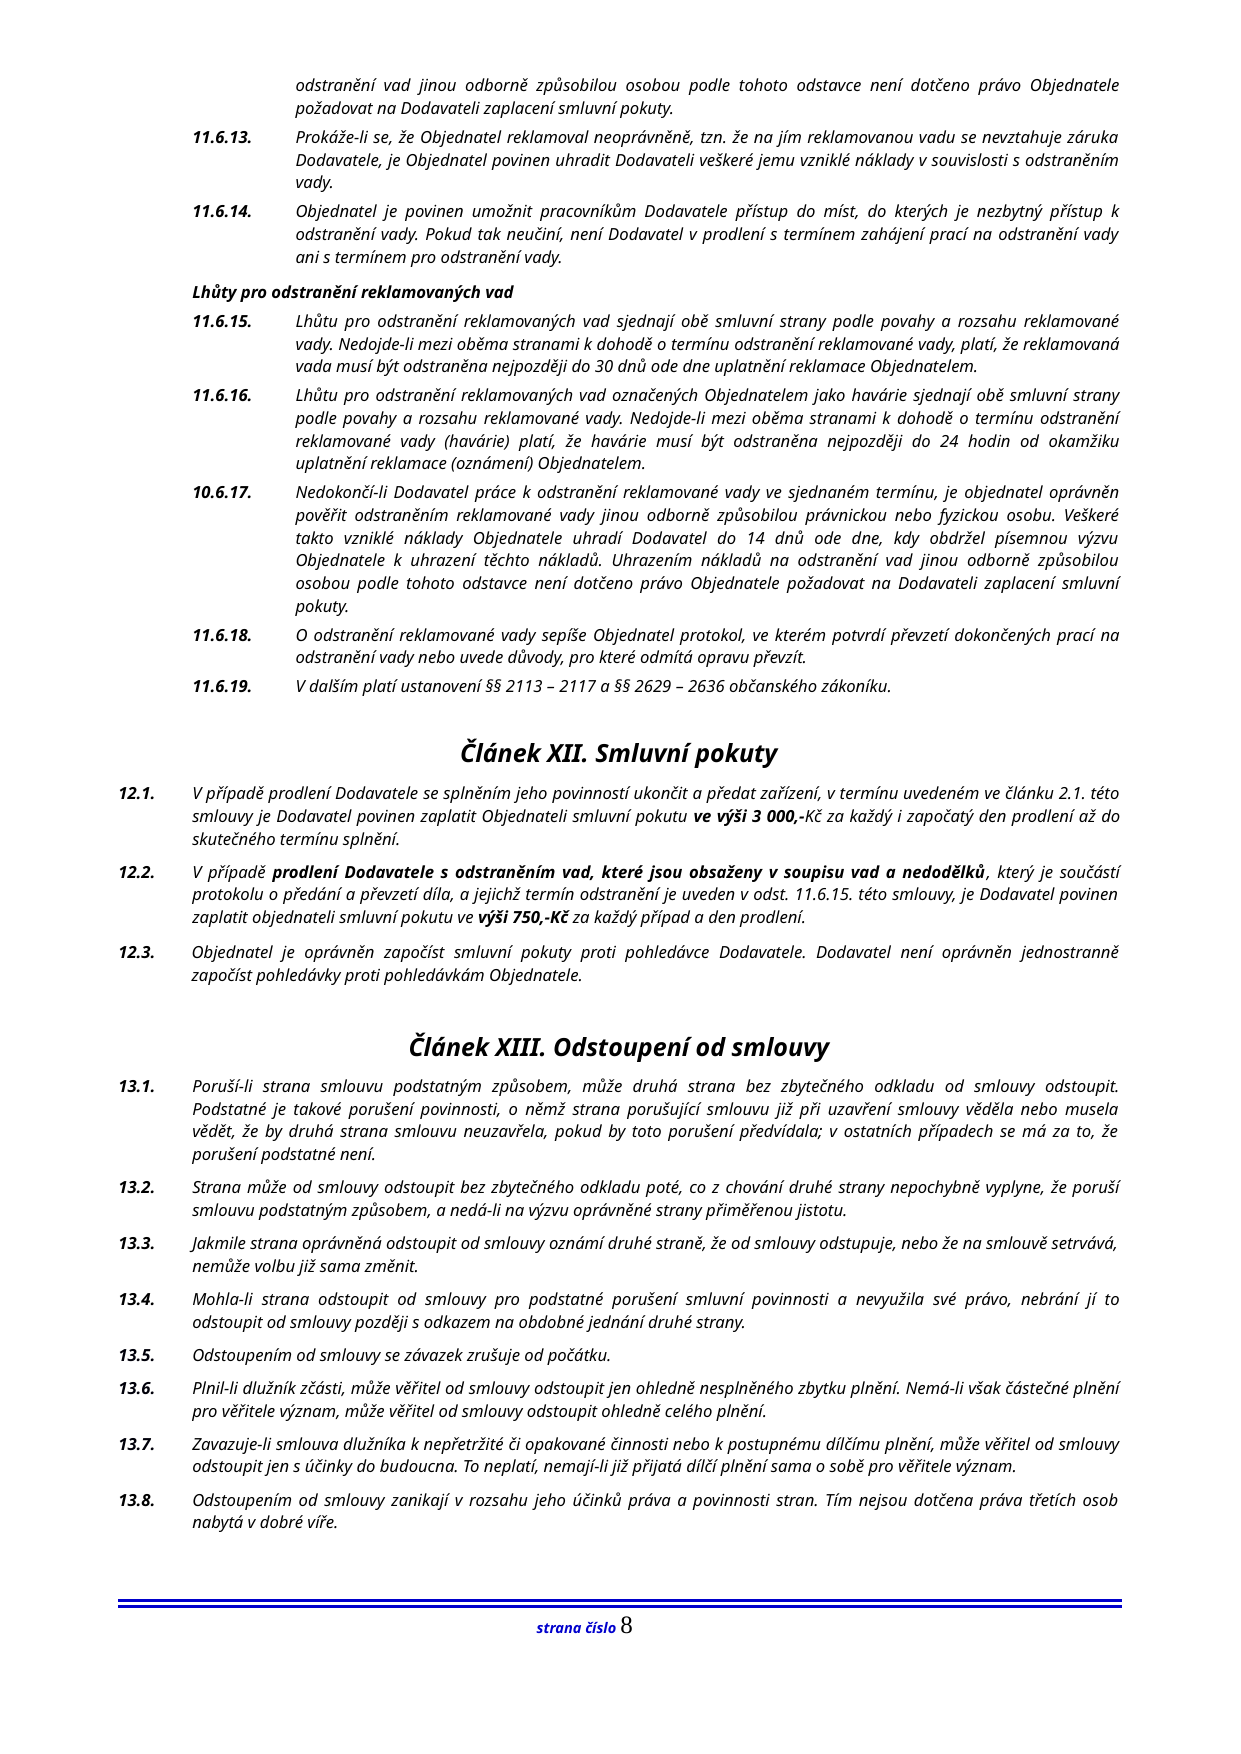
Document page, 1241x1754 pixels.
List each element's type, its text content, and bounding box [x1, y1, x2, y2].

text Lhůty pro odstranění reklamovaných vad [192, 280, 1122, 303]
text 13.1. Poruší-li strana smlouvu podstatným způsobem, může druhá strana bez zbytečného odkladu od smlouvy odstoupit. Podstatné je takové porušení povinnosti, o němž strana porušující smlouvu již při uzavření smlouvy věděla nebo musela vědět, že by druhá strana smlouvu neuzavřela, pokud by toto porušení předvídala; v ostatních případech se má za to, že porušení podstatné není. [118, 1074, 1122, 1165]
text 11.6.13. Prokáže-li se, že Objednatel reklamoval neoprávněně, tzn. že na jím reklamovanou vadu se nevztahuje záruka Dodavatele, je Objednatel povinen uhradit Dodavateli veškeré jemu vzniklé náklady v souvislosti s odstraněním vady. [192, 125, 1122, 193]
text 13.5. Odstoupením od smlouvy se závazek zrušuje od počátku. [118, 1343, 1122, 1366]
text 11.6.19. V dalším platí ustanovení §§ 2113 – 2117 a §§ 2629 – 2636 občanského zákoníku. [192, 675, 1122, 698]
text odstranění vad jinou odborně způsobilou osobou podle tohoto odstavce není dotčeno právo Objednatele požadovat na Dodavateli zaplacení smluvní pokuty. [192, 74, 1122, 119]
text 12.1. V případě prodlení Dodavatele se splněním jeho povinností ukončit a předat zařízení, v termínu uvedeném ve článku 2.1. této smlouvy je Dodavatel povinen zaplatit Objednateli smluvní pokutu ve výši 3 000,-Kč za každý i započatý den prodlení až do skutečného termínu splnění. [118, 782, 1122, 850]
text 13.7. Zavazuje-li smlouva dlužníka k nepřetržité či opakované činnosti nebo k postupnému dílčímu plnění, může věřitel od smlouvy odstoupit jen s účinky do budoucna. To neplatí, nemají-li již přijatá dílčí plnění sama o sobě pro věřitele význam. [118, 1432, 1122, 1478]
text 12.2. V případě prodlení Dodavatele s odstraněním vad, které jsou obsaženy v soupisu vad a nedodělků, který je součástí protokolu o předání a převzetí díla, a jejichž termín odstranění je uveden v odst. 11.6.15. této smlouvy, je Dodavatel povinen zaplatit objednateli smluvní pokutu ve výši 750,-Kč za každý případ a den prodlení. [118, 860, 1122, 928]
text 11.6.14. Objednatel je povinen umožnit pracovníkům Dodavatele přístup do míst, do kterých je nezbytný přístup k odstranění vady. Pokud tak neučiní, není Dodavatel v prodlení s termínem zahájení prací na odstranění vady ani s termínem pro odstranění vady. [192, 200, 1122, 268]
text 13.3. Jakmile strana oprávněná odstoupit od smlouvy oznámí druhé straně, že od smlouvy odstupuje, nebo že na smlouvě setrvává, nemůže volbu již sama změnit. [118, 1232, 1122, 1277]
text 11.6.18. O odstranění reklamované vady sepíše Objednatel protokol, ve kterém potvrdí převzetí dokončených prací na odstranění vady nebo uvede důvody, pro které odmítá opravu převzít. [192, 623, 1122, 669]
text Článek XIII. Odstoupení od smlouvy [118, 1030, 1122, 1064]
text 13.4. Mohla-li strana odstoupit od smlouvy pro podstatné porušení smluvní povinnosti a nevyužila své právo, nebrání jí to odstoupit od smlouvy později s odkazem na obdobné jednání druhé strany. [118, 1287, 1122, 1333]
text 11.6.16. Lhůtu pro odstranění reklamovaných vad označených Objednatelem jako havárie sjednají obě smluvní strany podle povahy a rozsahu reklamované vady. Nedojde-li mezi oběma stranami k dohodě o termínu odstranění reklamované vady (havárie) platí, že havárie musí být odstraněna nejpozději do 24 hodin od okamžiku uplatnění reklamace (oznámení) Objednatelem. [192, 384, 1122, 474]
text 11.6.15. Lhůtu pro odstranění reklamovaných vad sjednají obě smluvní strany podle povahy a rozsahu reklamované vady. Nedojde-li mezi oběma stranami k dohodě o termínu odstranění reklamované vady, platí, že reklamovaná vada musí být odstraněna nejpozději do 30 dnů ode dne uplatnění reklamace Objednatelem. [192, 309, 1122, 377]
text 12.3. Objednatel je oprávněn započíst smluvní pokuty proti pohledávce Dodavatele. Dodavatel není oprávněn jednostranně započíst pohledávky proti pohledávkám Objednatele. [118, 941, 1122, 986]
text Článek XII. Smluvní pokuty [118, 735, 1122, 769]
text 13.6. Plnil-li dlužník zčásti, může věřitel od smlouvy odstoupit jen ohledně nesplněného zbytku plnění. Nemá-li však částečné plnění pro věřitele význam, může věřitel od smlouvy odstoupit ohledně celého plnění. [118, 1376, 1122, 1422]
text 10.6.17. Nedokončí-li Dodavatel práce k odstranění reklamované vady ve sjednaném termínu, je objednatel oprávněn pověřit odstraněním reklamované vady jinou odborně způsobilou právnickou nebo fyzickou osobu. Veškeré takto vzniklé náklady Objednatele uhradí Dodavatel do 14 dnů ode dne, kdy obdržel písemnou výzvu Objednatele k uhrazení těchto nákladů. Uhrazením nákladů na odstranění vad jinou odborně způsobilou osobou podle tohoto odstavce není dotčeno právo Objednatele požadovat na Dodavateli zaplacení smluvní pokuty. [192, 481, 1122, 617]
text 13.2. Strana může od smlouvy odstoupit bez zbytečného odkladu poté, co z chování druhé strany nepochybně vyplyne, že poruší smlouvu podstatným způsobem, a nedá-li na výzvu oprávněné strany přiměřenou jistotu. [118, 1176, 1122, 1221]
text 13.8. Odstoupením od smlouvy zanikají v rozsahu jeho účinků práva a povinnosti stran. Tím nejsou dotčena práva třetích osob nabytá v dobré víře. [118, 1488, 1122, 1533]
